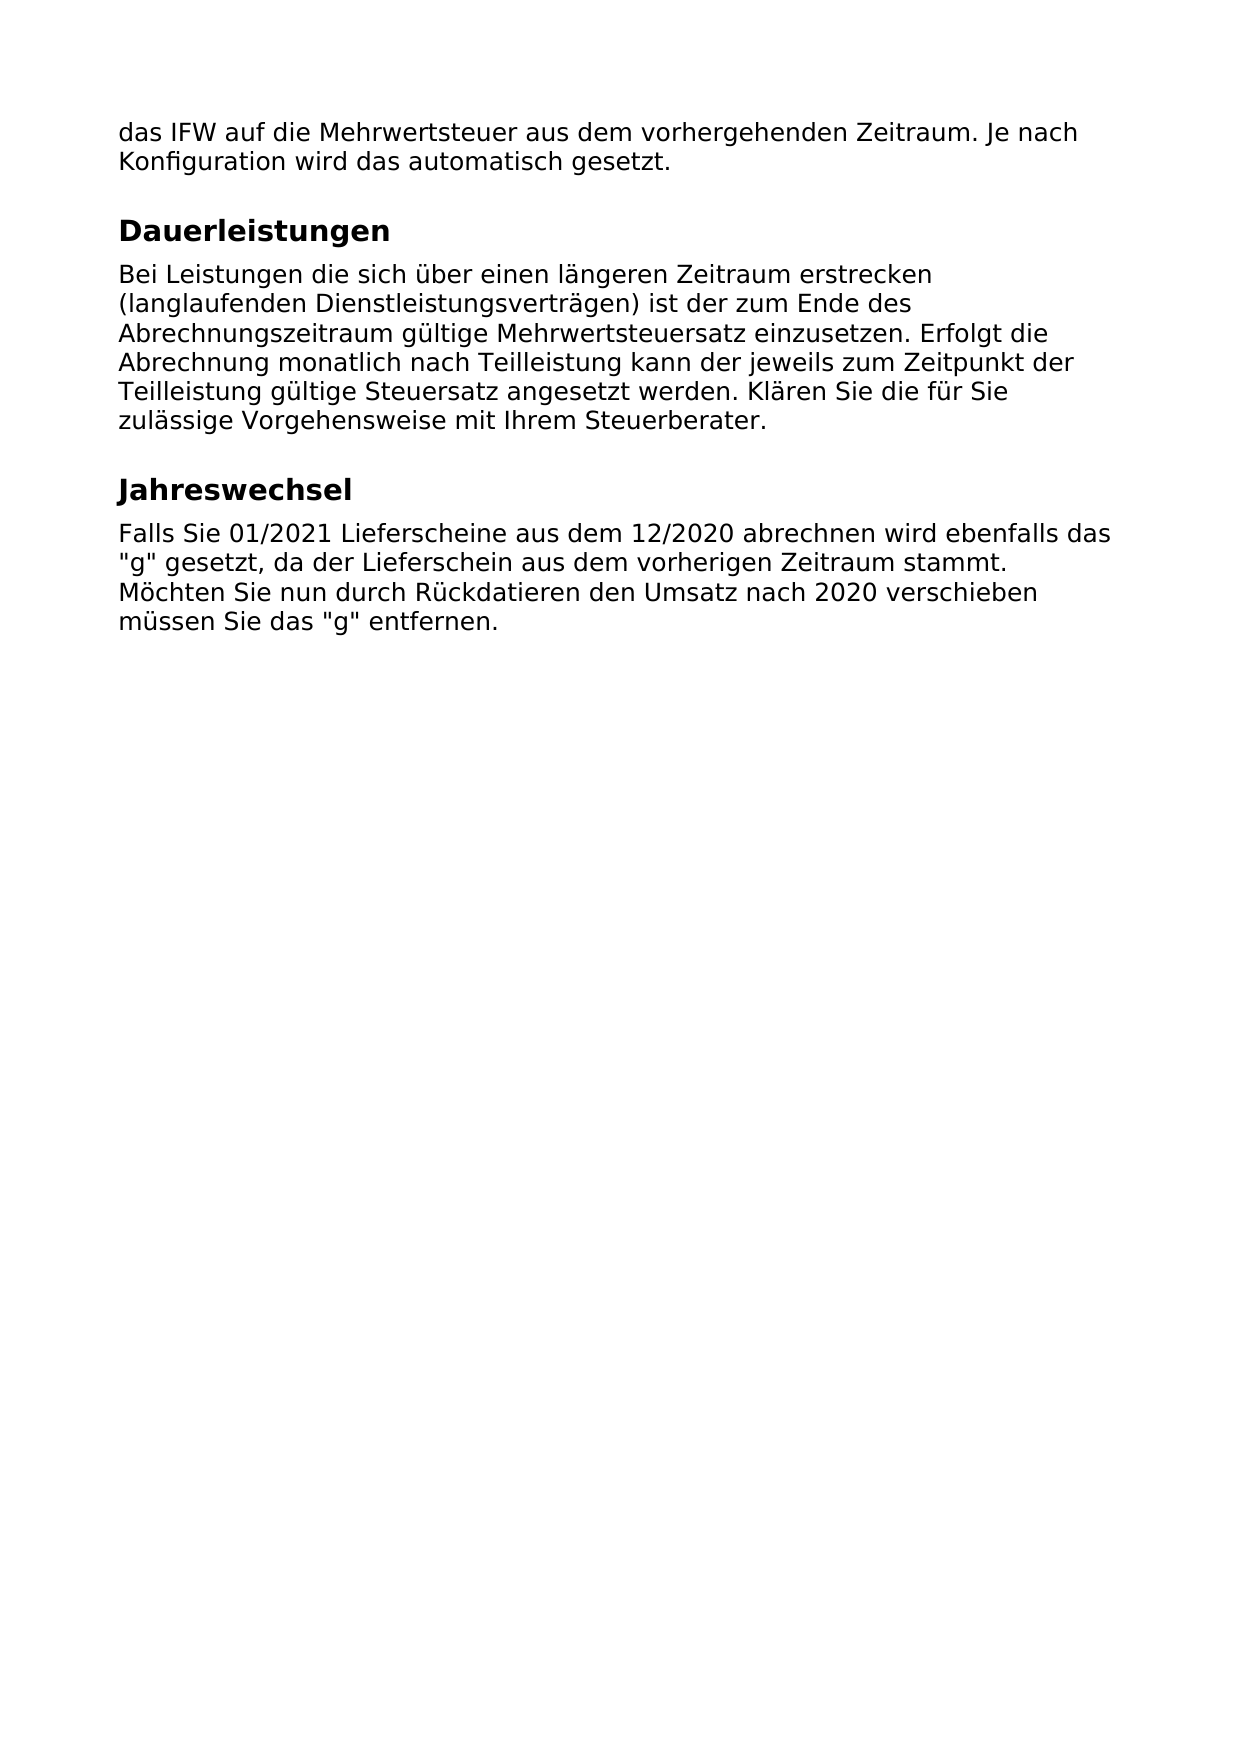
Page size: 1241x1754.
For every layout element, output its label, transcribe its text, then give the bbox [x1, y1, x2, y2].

text Bei Leistungen die sich über einen längeren Zeitraum erstrecken (langlaufenden Dienstleistungsverträgen) ist der zum Ende des Abrechnungszeitraum gültige Mehrwertsteuersatz einzusetzen. Erfolgt die Abrechnung monatlich nach Teilleistung kann der jeweils zum Zeitpunkt der Teilleistung gültige Steuersatz angesetzt werden. Klären Sie die für Sie zulässige Vorgehensweise mit Ihrem Steuerberater. [118, 260, 1122, 435]
text das IFW auf die Mehrwertsteuer aus dem vorhergehenden Zeitraum. Je nach Konfiguration wird das automatisch gesetzt. [118, 118, 1122, 176]
subtitle Dauerleistungen [118, 214, 1122, 248]
text Falls Sie 01/2021 Lieferscheine aus dem 12/2020 abrechnen wird ebenfalls das "g" gesetzt, da der Lieferschein aus dem vorherigen Zeitraum stammt. Möchten Sie nun durch Rückdatieren den Umsatz nach 2020 verschieben müssen Sie das "g" entfernen. [118, 519, 1122, 636]
subtitle Jahreswechsel [118, 473, 1122, 507]
